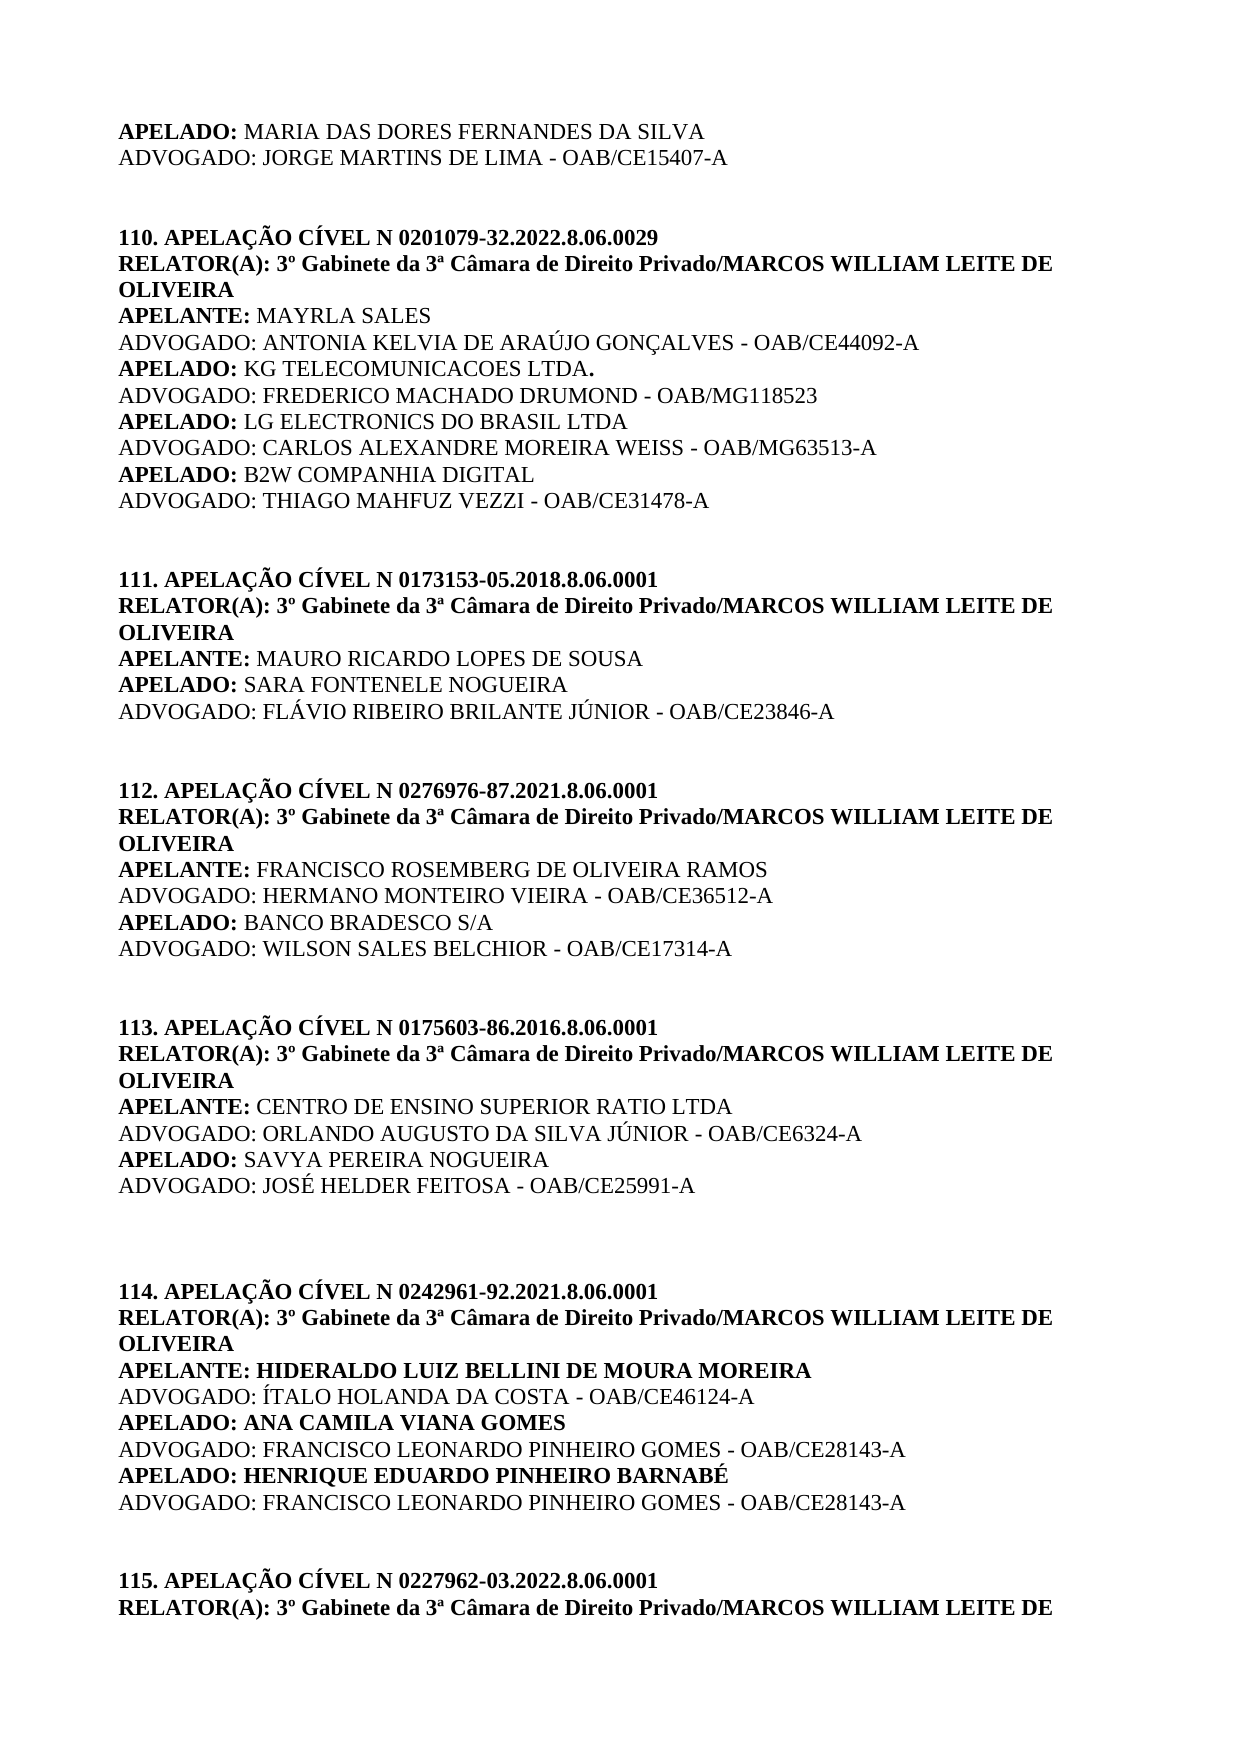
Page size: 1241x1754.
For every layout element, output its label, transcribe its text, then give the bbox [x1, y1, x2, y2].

text APELADO: MARIA DAS DORES FERNANDES DA SILVA ADVOGADO: JORGE MARTINS DE LIMA - OAB/CE15407-A 110. APELAÇÃO CÍVEL N 0201079-32.2022.8.06.0029 RELATOR(A): 3º Gabinete da 3ª Câmara de Direito Privado/MARCOS WILLIAM LEITE DE OLIVEIRA APELANTE: MAYRLA SALES ADVOGADO: ANTONIA KELVIA DE ARAÚJO GONÇALVES - OAB/CE44092-A APELADO: KG TELECOMUNICACOES LTDA. ADVOGADO: FREDERICO MACHADO DRUMOND - OAB/MG118523 APELADO: LG ELECTRONICS DO BRASIL LTDA ADVOGADO: CARLOS ALEXANDRE MOREIRA WEISS - OAB/MG63513-A APELADO: B2W COMPANHIA DIGITAL ADVOGADO: THIAGO MAHFUZ VEZZI - OAB/CE31478-A 111. APELAÇÃO CÍVEL N 0173153-05.2018.8.06.0001 RELATOR(A): 3º Gabinete da 3ª Câmara de Direito Privado/MARCOS WILLIAM LEITE DE OLIVEIRA APELANTE: MAURO RICARDO LOPES DE SOUSA APELADO: SARA FONTENELE NOGUEIRA ADVOGADO: FLÁVIO RIBEIRO BRILANTE JÚNIOR - OAB/CE23846-A 112. APELAÇÃO CÍVEL N 0276976-87.2021.8.06.0001 RELATOR(A): 3º Gabinete da 3ª Câmara de Direito Privado/MARCOS WILLIAM LEITE DE OLIVEIRA APELANTE: FRANCISCO ROSEMBERG DE OLIVEIRA RAMOS ADVOGADO: HERMANO MONTEIRO VIEIRA - OAB/CE36512-A APELADO: BANCO BRADESCO S/A ADVOGADO: WILSON SALES BELCHIOR - OAB/CE17314-A 113. APELAÇÃO CÍVEL N 0175603-86.2016.8.06.0001 RELATOR(A): 3º Gabinete da 3ª Câmara de Direito Privado/MARCOS WILLIAM LEITE DE OLIVEIRA APELANTE: CENTRO DE ENSINO SUPERIOR RATIO LTDA ADVOGADO: ORLANDO AUGUSTO DA SILVA JÚNIOR - OAB/CE6324-A APELADO: SAVYA PEREIRA NOGUEIRA ADVOGADO: JOSÉ HELDER FEITOSA - OAB/CE25991-A 114. APELAÇÃO CÍVEL N 0242961-92.2021.8.06.0001 RELATOR(A): 3º Gabinete da 3ª Câmara de Direito Privado/MARCOS WILLIAM LEITE DE OLIVEIRA APELANTE: HIDERALDO LUIZ BELLINI DE MOURA MOREIRA ADVOGADO: ÍTALO HOLANDA DA COSTA - OAB/CE46124-A APELADO: ANA CAMILA VIANA GOMES ADVOGADO: FRANCISCO LEONARDO PINHEIRO GOMES - OAB/CE28143-A APELADO: HENRIQUE EDUARDO PINHEIRO BARNABÉ ADVOGADO: FRANCISCO LEONARDO PINHEIRO GOMES - OAB/CE28143-A 115. APELAÇÃO CÍVEL N 0227962-03.2022.8.06.0001 RELATOR(A): 3º Gabinete da 3ª Câmara de Direito Privado/MARCOS WILLIAM LEITE DE [118, 118, 1122, 1620]
